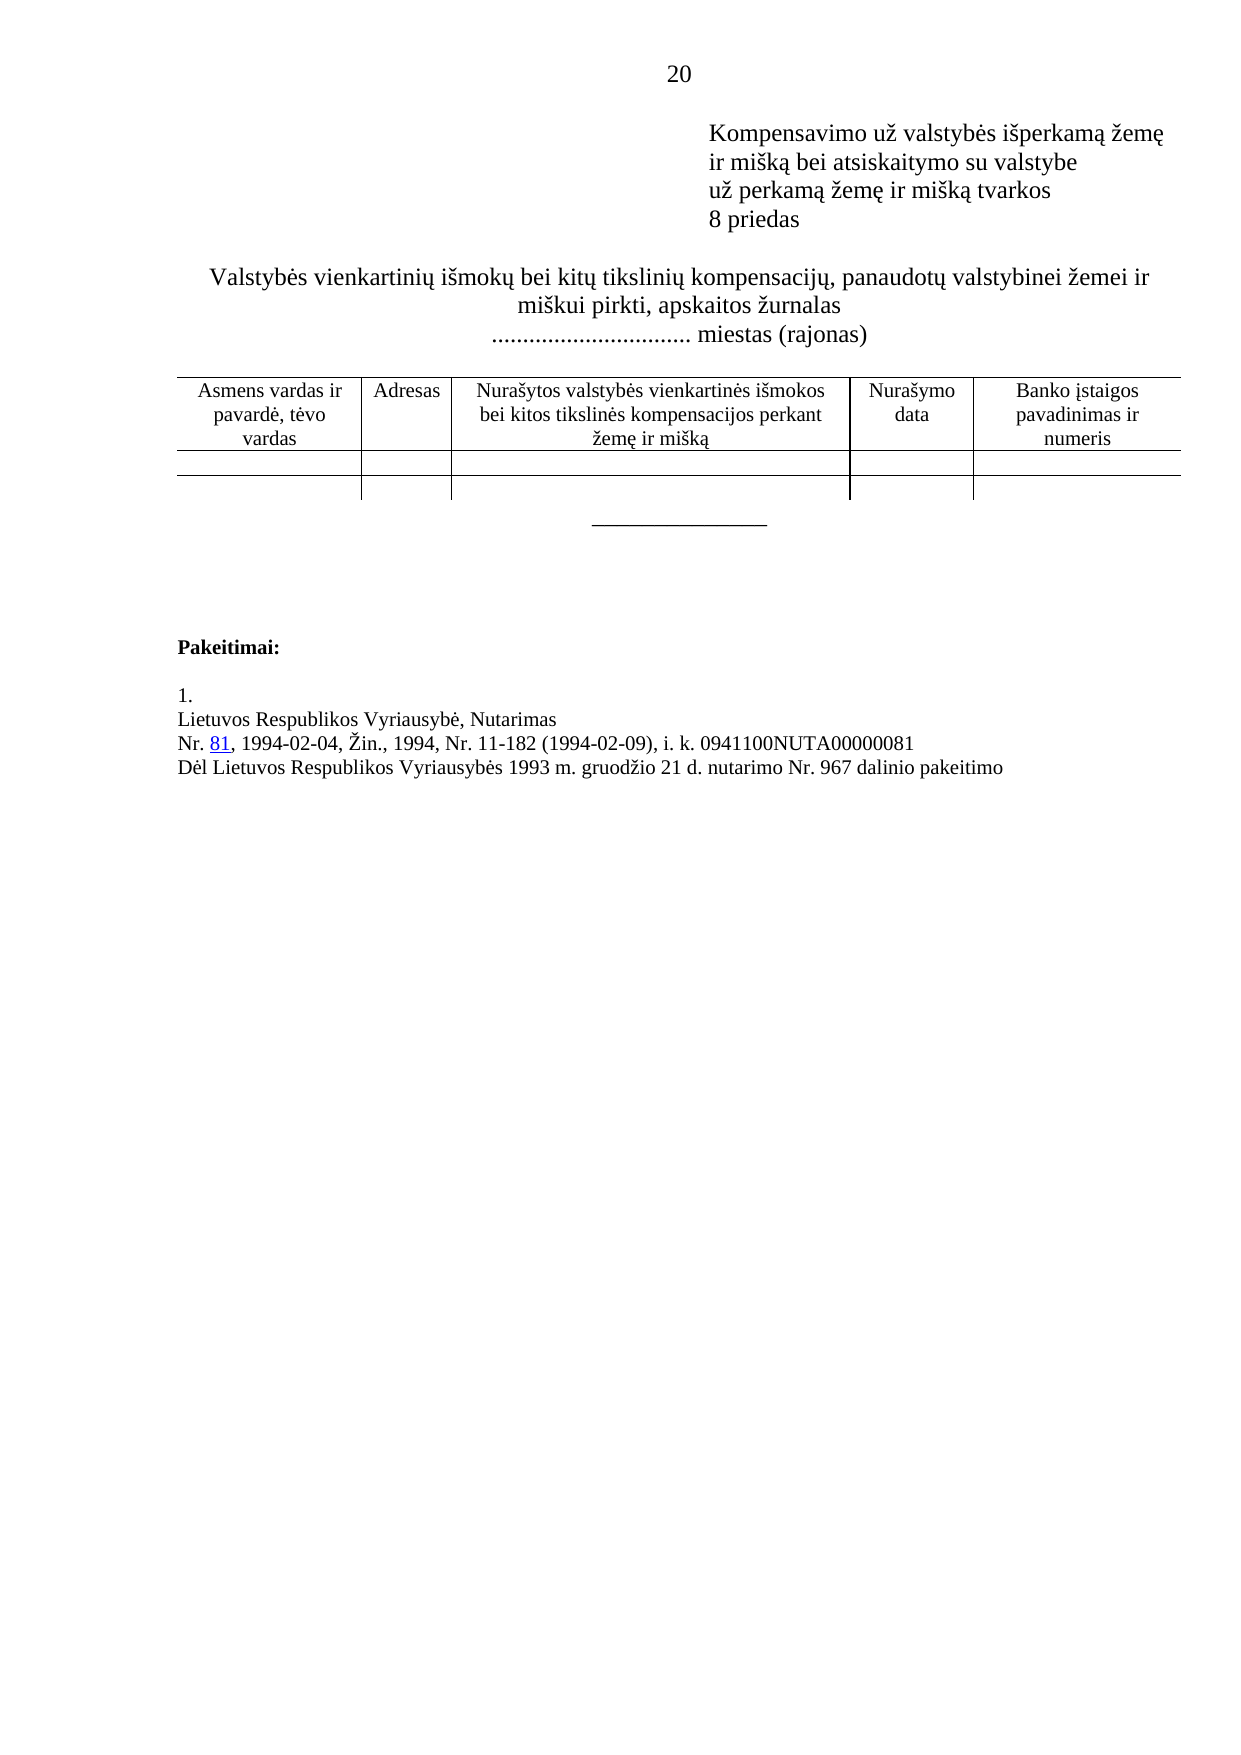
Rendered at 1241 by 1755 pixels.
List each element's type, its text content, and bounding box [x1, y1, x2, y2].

text ______________ [177, 500, 1181, 529]
table_cell [177, 476, 361, 500]
table_cell [362, 476, 451, 500]
table_cell [974, 451, 1181, 475]
text už perkamą žemę ir mišką tvarkos [177, 176, 1181, 204]
table_cell [177, 451, 361, 475]
text 1. [177, 683, 1181, 707]
text Pakeitimai: [177, 635, 1181, 659]
text Valstybės vienkartinių išmokų bei kitų tikslinių kompensacijų, panaudotų valstybinei žemei ir miškui pirkti, apskaitos žurnalas [177, 262, 1181, 319]
table_header Banko įstaigos pavadinimas ir numeris [974, 378, 1181, 450]
table_cell [851, 451, 973, 475]
table_cell [452, 476, 849, 500]
table_cell [974, 476, 1181, 500]
table_header Nurašymo data [851, 378, 973, 450]
table_cell [452, 451, 849, 475]
table_cell [851, 476, 973, 500]
text 8 priedas [177, 204, 1181, 233]
text Nr. 81, 1994-02-04, Žin., 1994, Nr. 11-182 (1994-02-09), i. k. 0941100NUTA00000081 [177, 731, 1181, 755]
table_header Adresas [362, 378, 451, 450]
text ................................ miestas (rajonas) [177, 319, 1181, 348]
table_cell [362, 451, 451, 475]
text Kompensavimo už valstybės išperkamą žemę [709, 118, 1181, 147]
table_header Asmens vardas ir pavardė, tėvo vardas [177, 378, 361, 450]
text Lietuvos Respublikos Vyriausybė, Nutarimas [177, 707, 1181, 731]
text Dėl Lietuvos Respublikos Vyriausybės 1993 m. gruodžio 21 d. nutarimo Nr. 967 dalinio pakeitimo [177, 755, 1181, 779]
text ir mišką bei atsiskaitymo su valstybe [177, 147, 1181, 176]
table_header Nurašytos valstybės vienkartinės išmokos bei kitos tikslinės kompensacijos perkant žemę ir mišką [452, 378, 849, 450]
